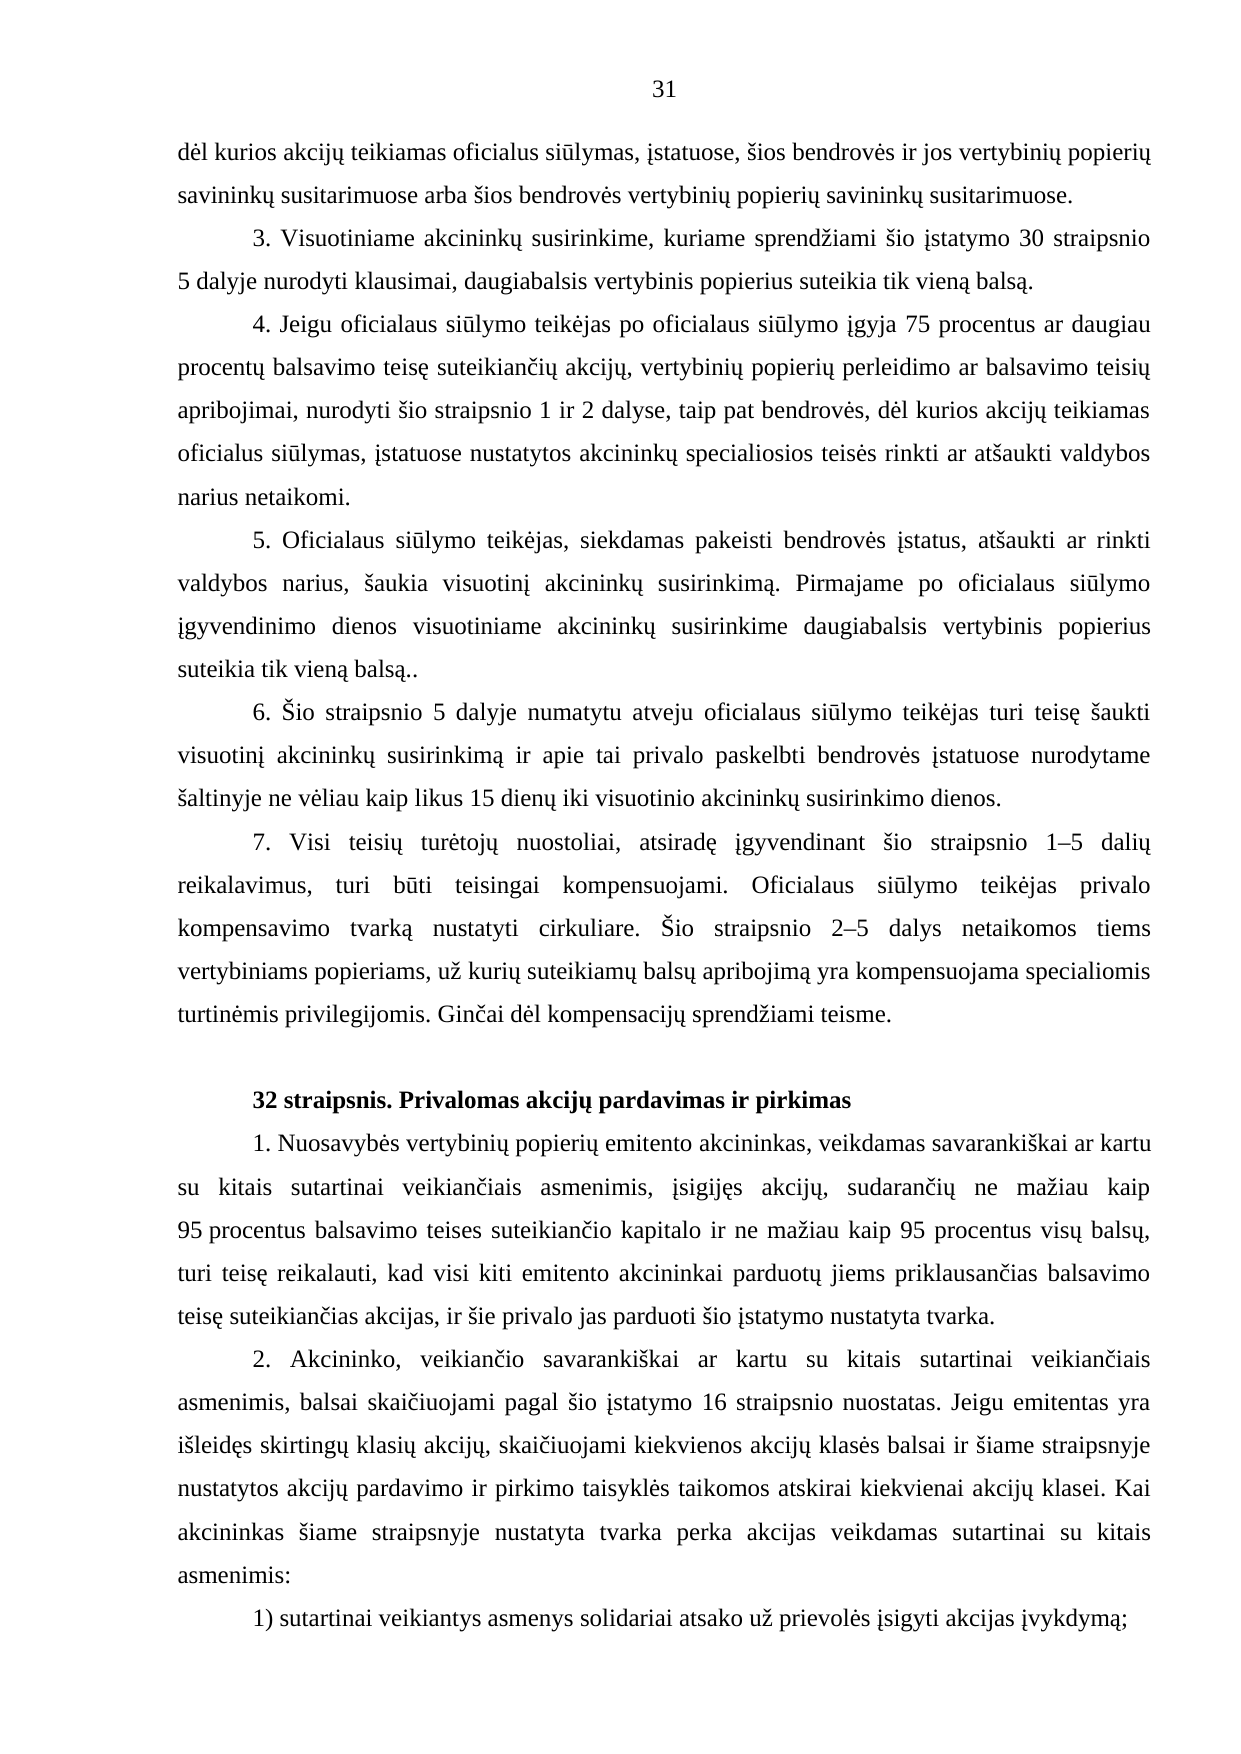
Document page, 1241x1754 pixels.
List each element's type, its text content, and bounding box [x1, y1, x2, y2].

text dėl kurios akcijų teikiamas oficialus siūlymas, įstatuose, šios bendrovės ir jos vertybinių popierių savininkų susitarimuose arba šios bendrovės vertybinių popierių savininkų susitarimuose. [177, 137, 1152, 208]
text 1) sutartinai veikiantys asmenys solidariai atsako už prievolės įsigyti akcijas įvykdymą; [177, 1603, 1152, 1632]
text 1. Nuosavybės vertybinių popierių emitento akcininkas, veikdamas savarankiškai ar kartu su kitais sutartinai veikiančiais asmenimis, įsigijęs akcijų, sudarančių ne mažiau kaip 95 procentus balsavimo teises suteikiančio kapitalo ir ne mažiau kaip 95 procentus visų balsų, turi teisę reikalauti, kad visi kiti emitento akcininkai parduotų jiems priklausančias balsavimo teisę suteikiančias akcijas, ir šie privalo jas parduoti šio įstatymo nustatyta tvarka. [177, 1128, 1152, 1330]
text 6. Šio straipsnio 5 dalyje numatytu atveju oficialaus siūlymo teikėjas turi teisę šaukti visuotinį akcininkų susirinkimą ir apie tai privalo paskelbti bendrovės įstatuose nurodytame šaltinyje ne vėliau kaip likus 15 dienų iki visuotinio akcininkų susirinkimo dienos. [177, 697, 1152, 812]
text 3. Visuotiniame akcininkų susirinkime, kuriame sprendžiami šio įstatymo 30 straipsnio 5 dalyje nurodyti klausimai, daugiabalsis vertybinis popierius suteikia tik vieną balsą. [177, 223, 1152, 295]
text 5. Oficialaus siūlymo teikėjas, siekdamas pakeisti bendrovės įstatus, atšaukti ar rinkti valdybos narius, šaukia visuotinį akcininkų susirinkimą. Pirmajame po oficialaus siūlymo įgyvendinimo dienos visuotiniame akcininkų susirinkime daugiabalsis vertybinis popierius suteikia tik vieną balsą.. [177, 525, 1152, 683]
text 2. Akcininko, veikiančio savarankiškai ar kartu su kitais sutartinai veikiančiais asmenimis, balsai skaičiuojami pagal šio įstatymo 16 straipsnio nuostatas. Jeigu emitentas yra išleidęs skirtingų klasių akcijų, skaičiuojami kiekvienos akcijų klasės balsai ir šiame straipsnyje nustatytos akcijų pardavimo ir pirkimo taisyklės taikomos atskirai kiekvienai akcijų klasei. Kai akcininkas šiame straipsnyje nustatyta tvarka perka akcijas veikdamas sutartinai su kitais asmenimis: [177, 1344, 1152, 1588]
text 4. Jeigu oficialaus siūlymo teikėjas po oficialaus siūlymo įgyja 75 procentus ar daugiau procentų balsavimo teisę suteikiančių akcijų, vertybinių popierių perleidimo ar balsavimo teisių apribojimai, nurodyti šio straipsnio 1 ir 2 dalyse, taip pat bendrovės, dėl kurios akcijų teikiamas oficialus siūlymas, įstatuose nustatytos akcininkų specialiosios teisės rinkti ar atšaukti valdybos narius netaikomi. [177, 309, 1152, 510]
text 32 straipsnis. Privalomas akcijų pardavimas ir pirkimas [177, 1085, 1152, 1114]
text 7. Visi teisių turėtojų nuostoliai, atsiradę įgyvendinant šio straipsnio 1–5 dalių reikalavimus, turi būti teisingai kompensuojami. Oficialaus siūlymo teikėjas privalo kompensavimo tvarką nustatyti cirkuliare. Šio straipsnio 2–5 dalys netaikomos tiems vertybiniams popieriams, už kurių suteikiamų balsų apribojimą yra kompensuojama specialiomis turtinėmis privilegijomis. Ginčai dėl kompensacijų sprendžiami teisme. [177, 827, 1152, 1028]
